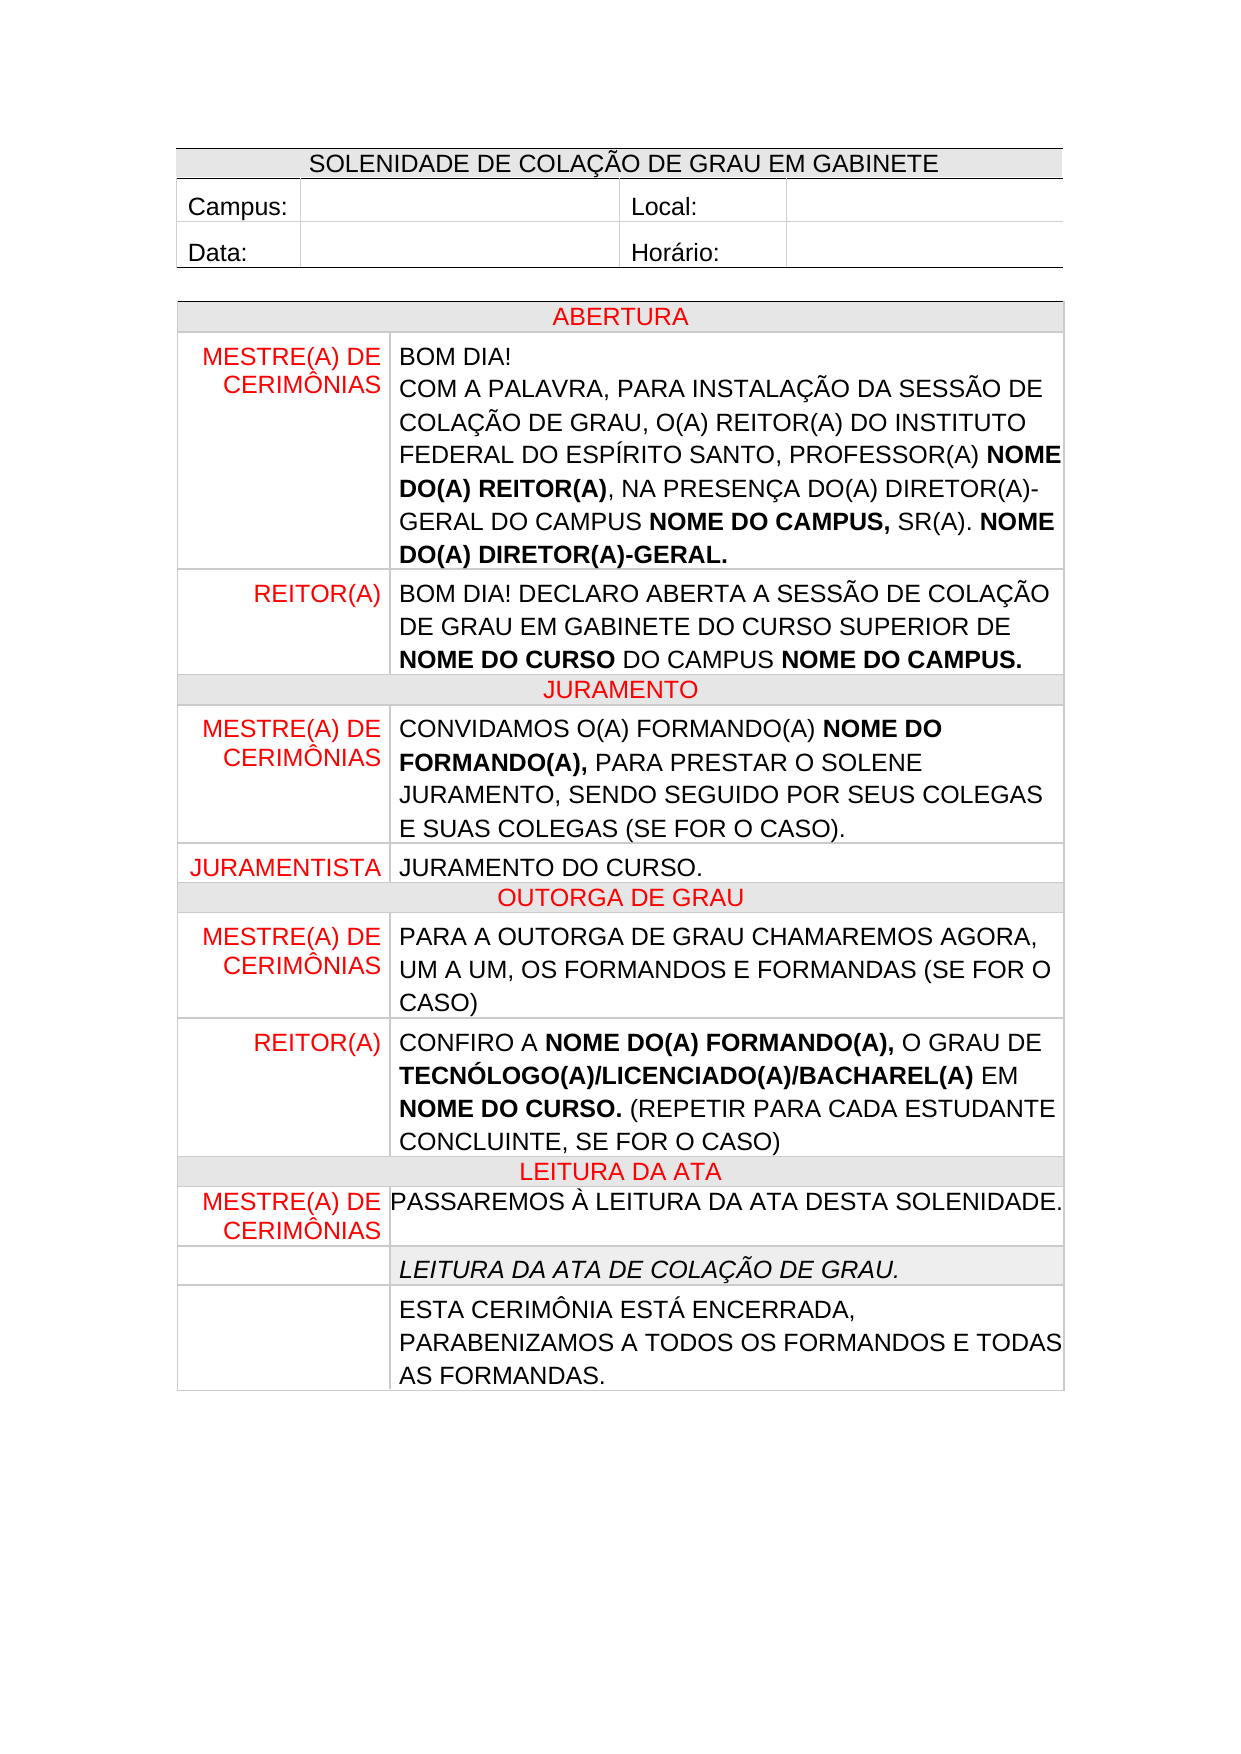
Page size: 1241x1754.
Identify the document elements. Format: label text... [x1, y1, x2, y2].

table_cell JURAMENTO DO CURSO. [391, 844, 1063, 882]
table_cell LEITURA DA ATA [178, 1157, 1063, 1186]
table_cell [787, 179, 1062, 221]
table_cell JURAMENTISTA [178, 844, 389, 882]
table_cell [301, 179, 619, 221]
table_cell MESTRE(A) DE CERIMÔNIAS [178, 1187, 389, 1245]
table_cell JURAMENTO [178, 675, 1063, 704]
table_cell Horário: [620, 222, 786, 267]
table_header ABERTURA [178, 302, 1063, 331]
table_cell [787, 222, 1062, 267]
table_cell CONFIRO A NOME DO(A) FORMANDO(A), O GRAU DE TECNÓLOGO(A)/LICENCIADO(A)/BACHAREL(A) EM NOME DO CURSO. (REPETIR PARA CADA ESTUDANTE CONCLUINTE, SE FOR O CASO) [391, 1019, 1063, 1156]
table_cell LEITURA DA ATA DE COLAÇÃO DE GRAU. [391, 1247, 1063, 1284]
table_cell MESTRE(A) DE CERIMÔNIAS [178, 913, 389, 1017]
table_cell Data: [177, 222, 300, 267]
table_cell PARA A OUTORGA DE GRAU CHAMAREMOS AGORA, UM A UM, OS FORMANDOS E FORMANDAS (SE FOR O CASO) [391, 913, 1063, 1017]
table_cell REITOR(A) [178, 570, 389, 674]
table_cell PASSAREMOS À LEITURA DA ATA DESTA SOLENIDADE. [391, 1187, 1063, 1245]
table_cell BOM DIA! COM A PALAVRA, PARA INSTALAÇÃO DA SESSÃO DE COLAÇÃO DE GRAU, O(A) REITOR(A) DO INSTITUTO FEDERAL DO ESPÍRITO SANTO, PROFESSOR(A) NOME DO(A) REITOR(A), NA PRESENÇA DO(A) DIRETOR(A)-GERAL DO CAMPUS NOME DO CAMPUS, SR(A). NOME DO(A) DIRETOR(A)-GERAL. [391, 333, 1063, 568]
table_cell MESTRE(A) DE CERIMÔNIAS [178, 333, 389, 568]
table_cell MESTRE(A) DE CERIMÔNIAS [178, 706, 389, 842]
table_cell Campus: [177, 179, 300, 221]
table_cell CONVIDAMOS O(A) FORMANDO(A) NOME DO FORMANDO(A), PARA PRESTAR O SOLENE JURAMENTO, SENDO SEGUIDO POR SEUS COLEGAS E SUAS COLEGAS (SE FOR O CASO). [391, 706, 1063, 842]
table_cell OUTORGA DE GRAU [178, 883, 1063, 912]
table_cell [178, 1286, 389, 1389]
table_cell BOM DIA! DECLARO ABERTA A SESSÃO DE COLAÇÃO DE GRAU EM GABINETE DO CURSO SUPERIOR DE NOME DO CURSO DO CAMPUS NOME DO CAMPUS. [391, 570, 1063, 674]
table_header SOLENIDADE DE COLAÇÃO DE GRAU EM GABINETE [176, 149, 1062, 177]
table_cell Local: [620, 179, 786, 221]
table_cell [301, 222, 619, 267]
table_cell REITOR(A) [178, 1019, 389, 1156]
table_cell ESTA CERIMÔNIA ESTÁ ENCERRADA, PARABENIZAMOS A TODOS OS FORMANDOS E TODAS AS FORMANDAS. [391, 1286, 1063, 1389]
table_cell [178, 1247, 389, 1284]
